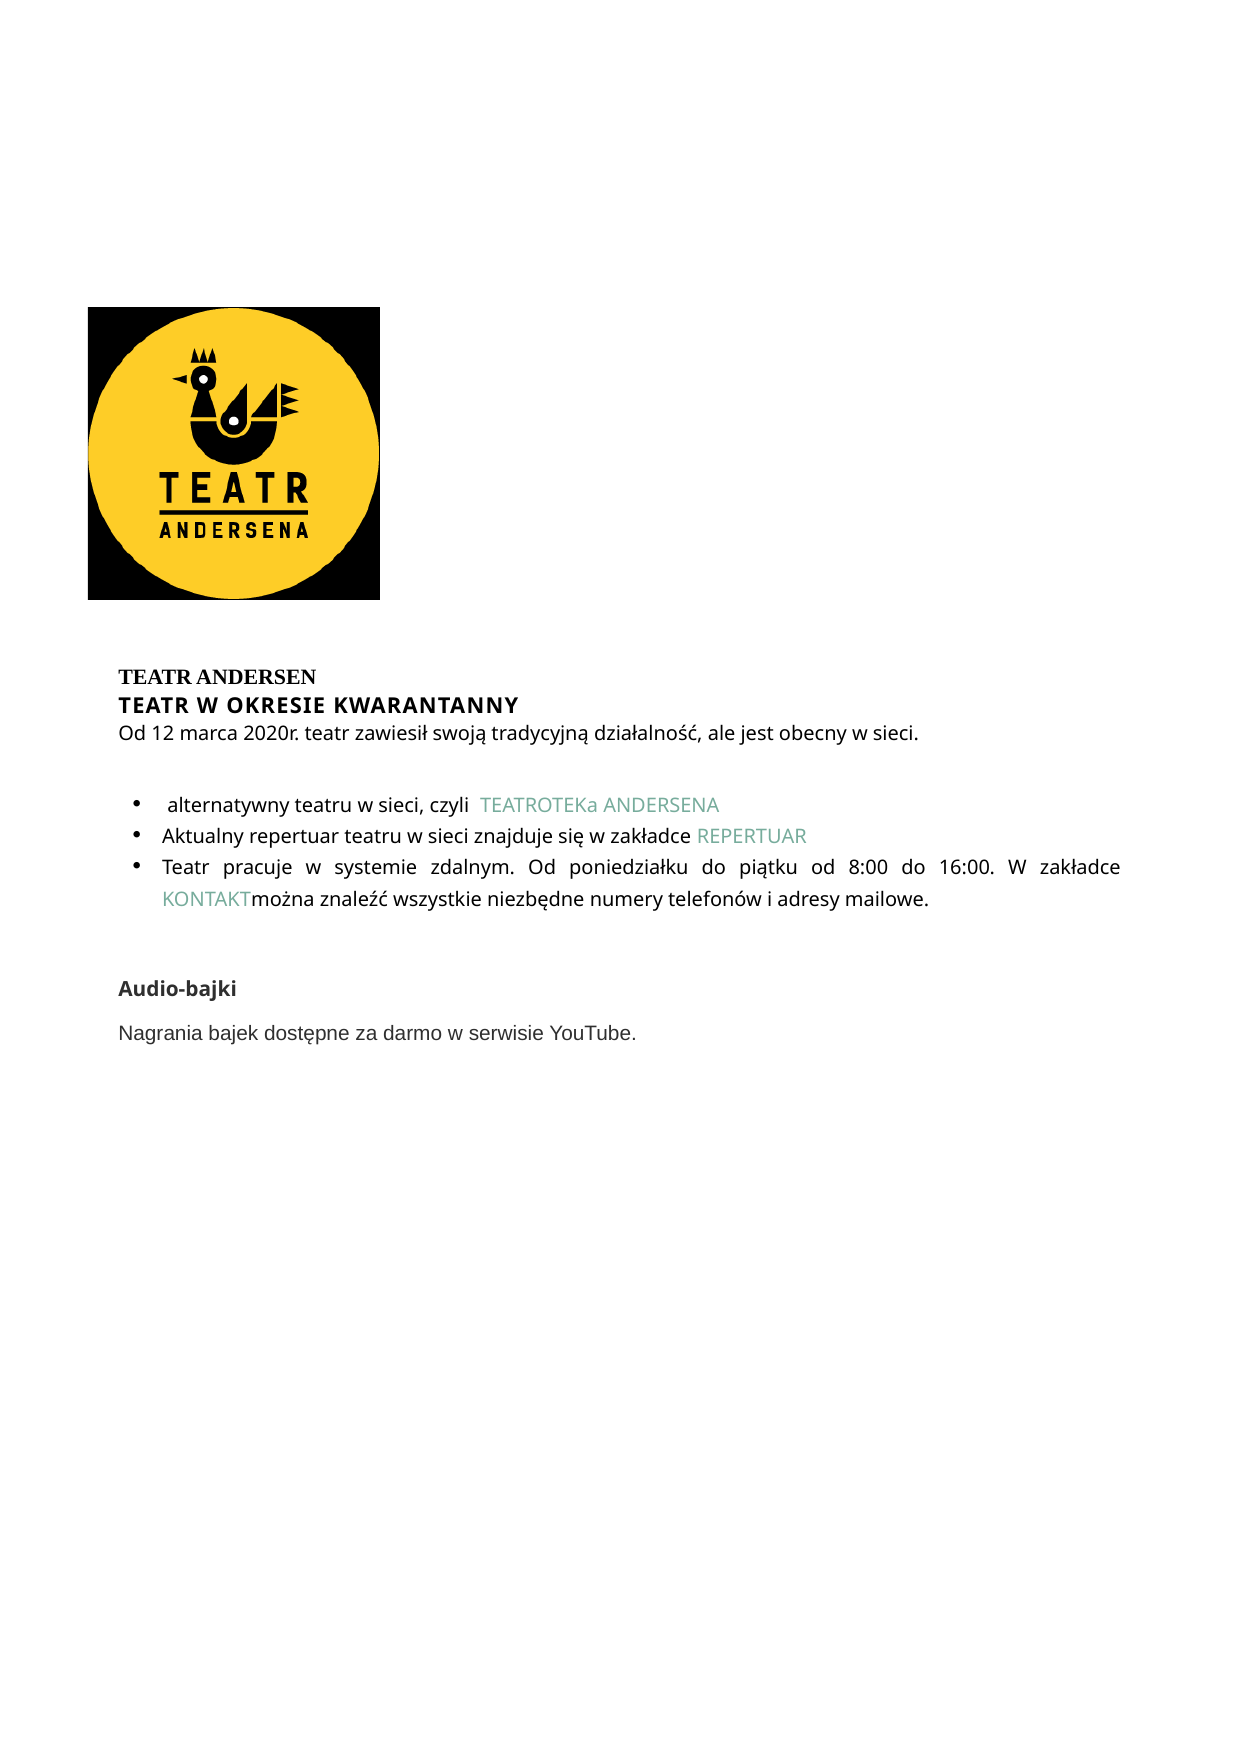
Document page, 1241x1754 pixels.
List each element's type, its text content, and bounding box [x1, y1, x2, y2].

list alternatywny teatru w sieci, czyli TEATROTEKa ANDERSENA [132, 791, 1122, 818]
list Teatr pracuje w systemie zdalnym. Od poniedziałku do piątku od 8:00 do 16:00. W zakładce KONTAKTmożna znaleźć wszystkie niezbędne numery telefonów i adresy mailowe. [132, 853, 1122, 912]
text Nagrania bajek dostępne za darmo w serwisie YouTube. [118, 1021, 1122, 1045]
list Aktualny repertuar teatru w sieci znajduje się w zakładce REPERTUAR [132, 822, 1122, 849]
text Audio-bajki [118, 974, 1122, 1002]
picture [87, 307, 380, 600]
text Od 12 marca 2020r. teatr zawiesił swoją tradycyjną działalność, ale jest obecny w sieci. [118, 719, 1122, 747]
text TEATR ANDERSEN TEATR W OKRESIE KWARANTANNY [118, 664, 1122, 719]
